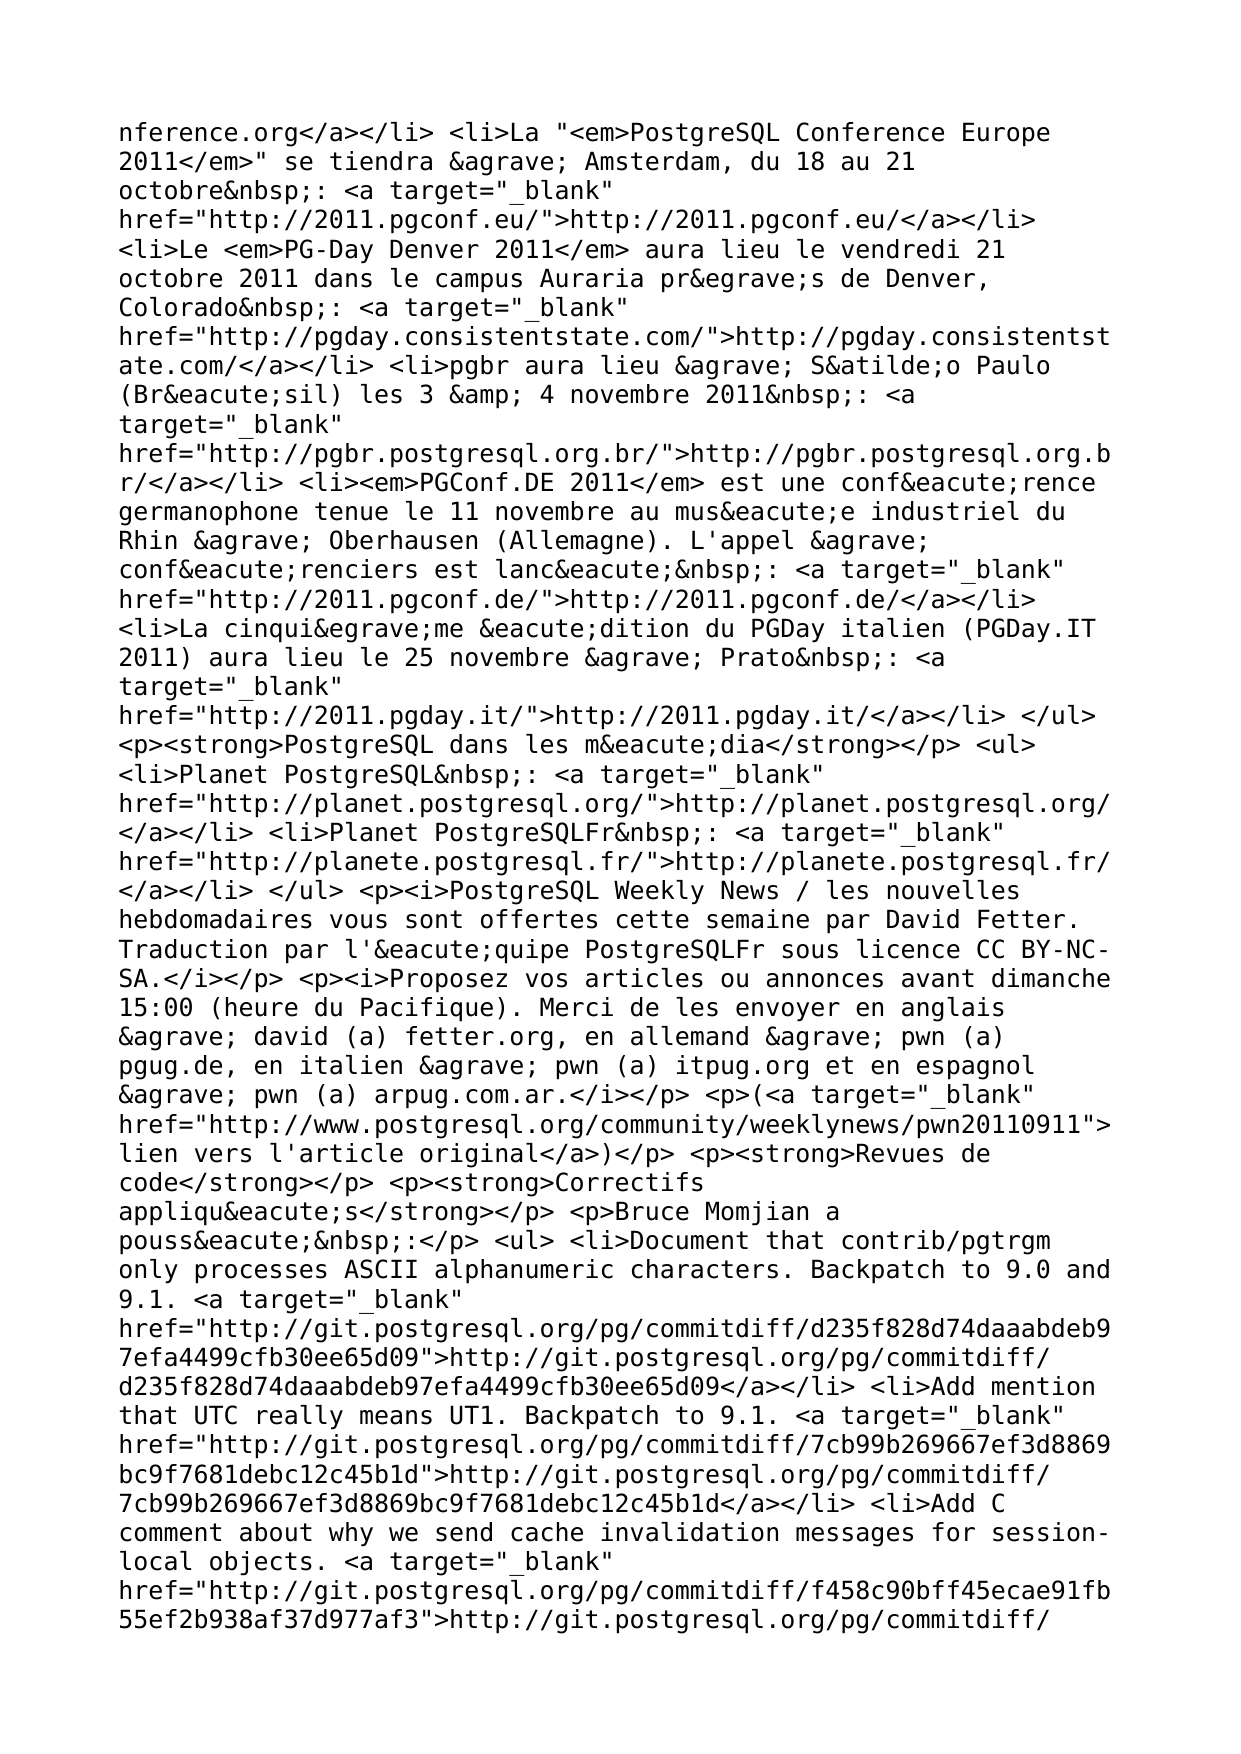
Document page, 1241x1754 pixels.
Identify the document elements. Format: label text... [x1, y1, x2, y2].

text nference.org</a></li> <li>La "<em>PostgreSQL Conference Europe 2011</em>" se tiendra &agrave; Amsterdam, du 18 au 21 octobre&nbsp;: <a target="_blank" href="http://2011.pgconf.eu/">http://2011.pgconf.eu/</a></li> <li>Le <em>PG-Day Denver 2011</em> aura lieu le vendredi 21 octobre 2011 dans le campus Auraria pr&egrave;s de Denver, Colorado&nbsp;: <a target="_blank" href="http://pgday.consistentstate.com/">http://pgday.consistentstate.com/</a></li> <li>pgbr aura lieu &agrave; S&atilde;o Paulo (Br&eacute;sil) les 3 &amp; 4 novembre 2011&nbsp;: <a target="_blank" href="http://pgbr.postgresql.org.br/">http://pgbr.postgresql.org.br/</a></li> <li><em>PGConf.DE 2011</em> est une conf&eacute;rence germanophone tenue le 11 novembre au mus&eacute;e industriel du Rhin &agrave; Oberhausen (Allemagne). L'appel &agrave; conf&eacute;renciers est lanc&eacute;&nbsp;: <a target="_blank" href="http://2011.pgconf.de/">http://2011.pgconf.de/</a></li> <li>La cinqui&egrave;me &eacute;dition du PGDay italien (PGDay.IT 2011) aura lieu le 25 novembre &agrave; Prato&nbsp;: <a target="_blank" href="http://2011.pgday.it/">http://2011.pgday.it/</a></li> </ul> <p><strong>PostgreSQL dans les m&eacute;dia</strong></p> <ul> <li>Planet PostgreSQL&nbsp;: <a target="_blank" href="http://planet.postgresql.org/">http://planet.postgresql.org/</a></li> <li>Planet PostgreSQLFr&nbsp;: <a target="_blank" href="http://planete.postgresql.fr/">http://planete.postgresql.fr/</a></li> </ul> <p><i>PostgreSQL Weekly News / les nouvelles hebdomadaires vous sont offertes cette semaine par David Fetter. Traduction par l'&eacute;quipe PostgreSQLFr sous licence CC BY-NC-SA.</i></p> <p><i>Proposez vos articles ou annonces avant dimanche 15:00 (heure du Pacifique). Merci de les envoyer en anglais &agrave; david (a) fetter.org, en allemand &agrave; pwn (a) pgug.de, en italien &agrave; pwn (a) itpug.org et en espagnol &agrave; pwn (a) arpug.com.ar.</i></p> <p>(<a target="_blank" href="http://www.postgresql.org/community/weeklynews/pwn20110911">lien vers l'article original</a>)</p> <p><strong>Revues de code</strong></p> <p><strong>Correctifs appliqu&eacute;s</strong></p> <p>Bruce Momjian a pouss&eacute;&nbsp;:</p> <ul> <li>Document that contrib/pgtrgm only processes ASCII alphanumeric characters. Backpatch to 9.0 and 9.1. <a target="_blank" href="http://git.postgresql.org/pg/commitdiff/d235f828d74daaabdeb97efa4499cfb30ee65d09">http://git.postgresql.org/pg/commitdiff/d235f828d74daaabdeb97efa4499cfb30ee65d09</a></li> <li>Add mention that UTC really means UT1. Backpatch to 9.1. <a target="_blank" href="http://git.postgresql.org/pg/commitdiff/7cb99b269667ef3d8869bc9f7681debc12c45b1d">http://git.postgresql.org/pg/commitdiff/7cb99b269667ef3d8869bc9f7681debc12c45b1d</a></li> <li>Add C comment about why we send cache invalidation messages for session-local objects. <a target="_blank" href="http://git.postgresql.org/pg/commitdiff/f458c90bff45ecae91fb55ef2b938af37d977af3">http://git.postgresql.org/pg/commitdiff/ [118, 118, 1122, 1635]
